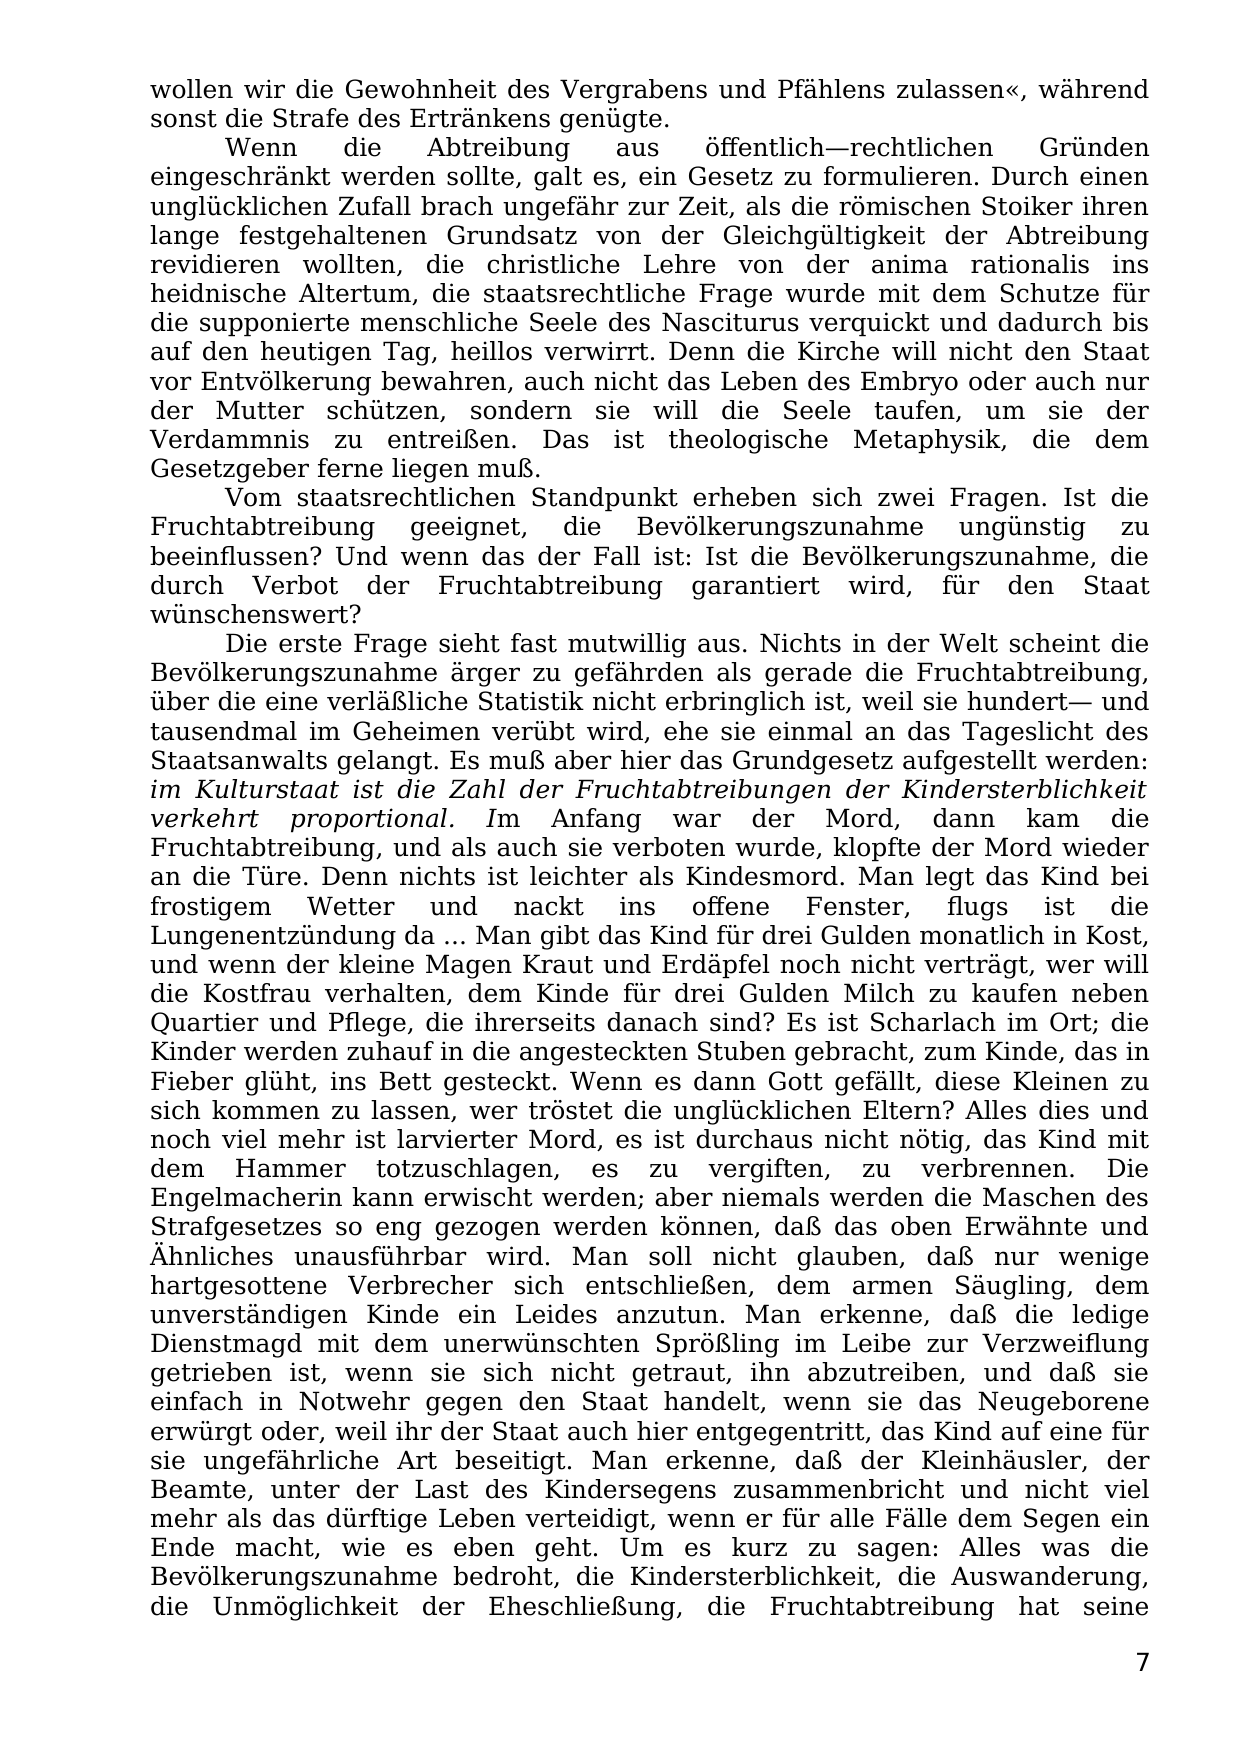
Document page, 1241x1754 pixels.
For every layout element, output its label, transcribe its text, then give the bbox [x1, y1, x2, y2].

text Die erste Frage sieht fast mutwillig aus. Nichts in der Welt scheint die Bevölkerungszunahme ärger zu gefährden als gerade die Fruchtabtreibung, über die eine verläßliche Statistik nicht erbringlich ist, weil sie hundert— und tausendmal im Geheimen verübt wird, ehe sie einmal an das Tageslicht des Staatsanwalts gelangt. Es muß aber hier das Grundgesetz aufgestellt werden: im Kulturstaat ist die Zahl der Fruchtabtreibungen der Kindersterblichkeit verkehrt proportional. Im Anfang war der Mord, dann kam die Fruchtabtreibung, und als auch sie verboten wurde, klopfte der Mord wieder an die Türe. Denn nichts ist leichter als Kindesmord. Man legt das Kind bei frostigem Wetter und nackt ins offene Fenster, flugs ist die Lungenentzündung da ... Man gibt das Kind für drei Gulden monatlich in Kost, und wenn der kleine Magen Kraut und Erdäpfel noch nicht verträgt, wer will die Kostfrau verhalten, dem Kinde für drei Gulden Milch zu kaufen neben Quartier und Pflege, die ihrerseits danach sind? Es ist Scharlach im Ort; die Kinder werden zuhauf in die angesteckten Stuben gebracht, zum Kinde, das in Fieber glüht, ins Bett gesteckt. Wenn es dann Gott gefällt, diese Kleinen zu sich kommen zu lassen, wer tröstet die unglücklichen Eltern? Alles dies und noch viel mehr ist larvierter Mord, es ist durchaus nicht nötig, das Kind mit dem Hammer totzuschlagen, es zu vergiften, zu verbrennen. Die Engelmacherin kann erwischt werden; aber niemals werden die Maschen des Strafgesetzes so eng gezogen werden können, daß das oben Erwähnte und Ähnliches unausführbar wird. Man soll nicht glauben, daß nur wenige hartgesottene Verbrecher sich entschließen, dem armen Säugling, dem unverständigen Kinde ein Leides anzutun. Man erkenne, daß die ledige Dienstmagd mit dem unerwünschten Sprößling im Leibe zur Verzweiflung getrieben ist, wenn sie sich nicht getraut, ihn abzutreiben, und daß sie einfach in Notwehr gegen den Staat handelt, wenn sie das Neugeborene erwürgt oder, weil ihr der Staat auch hier entgegentritt, das Kind auf eine für sie ungefährliche Art beseitigt. Man erkenne, daß der Kleinhäusler, der Beamte, unter der Last des Kindersegens zusammenbricht und nicht viel mehr als das dürftige Leben verteidigt, wenn er für alle Fälle dem Segen ein Ende macht, wie es eben geht. Um es kurz zu sagen: Alles was die Bevölkerungszunahme bedroht, die Kindersterblichkeit, die Auswanderung, die Unmöglichkeit der Eheschließung, die Fruchtabtreibung hat seine [150, 629, 1151, 1621]
text Vom staatsrechtlichen Standpunkt erheben sich zwei Fragen. Ist die Fruchtabtreibung geeignet, die Bevölkerungszunahme ungünstig zu beeinflussen? Und wenn das der Fall ist: Ist die Bevölkerungszunahme, die durch Verbot der Fruchtabtreibung garantiert wird, für den Staat wünschenswert? [150, 483, 1151, 629]
text wollen wir die Gewohnheit des Vergrabens und Pfählens zulassen«, während sonst die Strafe des Ertränkens genügte. [150, 75, 1151, 133]
text Wenn die Abtreibung aus öffentlich—rechtlichen Gründen eingeschränkt werden sollte, galt es, ein Gesetz zu formulieren. Durch einen unglücklichen Zufall brach ungefähr zur Zeit, als die römischen Stoiker ihren lange festgehaltenen Grundsatz von der Gleichgültigkeit der Abtreibung revidieren wollten, die christliche Lehre von der anima rationalis ins heidnische Altertum, die staatsrechtliche Frage wurde mit dem Schutze für die supponierte menschliche Seele des Nasciturus verquickt und dadurch bis auf den heutigen Tag, heillos verwirrt. Denn die Kirche will nicht den Staat vor Entvölkerung bewahren, auch nicht das Leben des Embryo oder auch nur der Mutter schützen, sondern sie will die Seele taufen, um sie der Verdammnis zu entreißen. Das ist theologische Metaphysik, die dem Gesetzgeber ferne liegen muß. [150, 133, 1151, 483]
